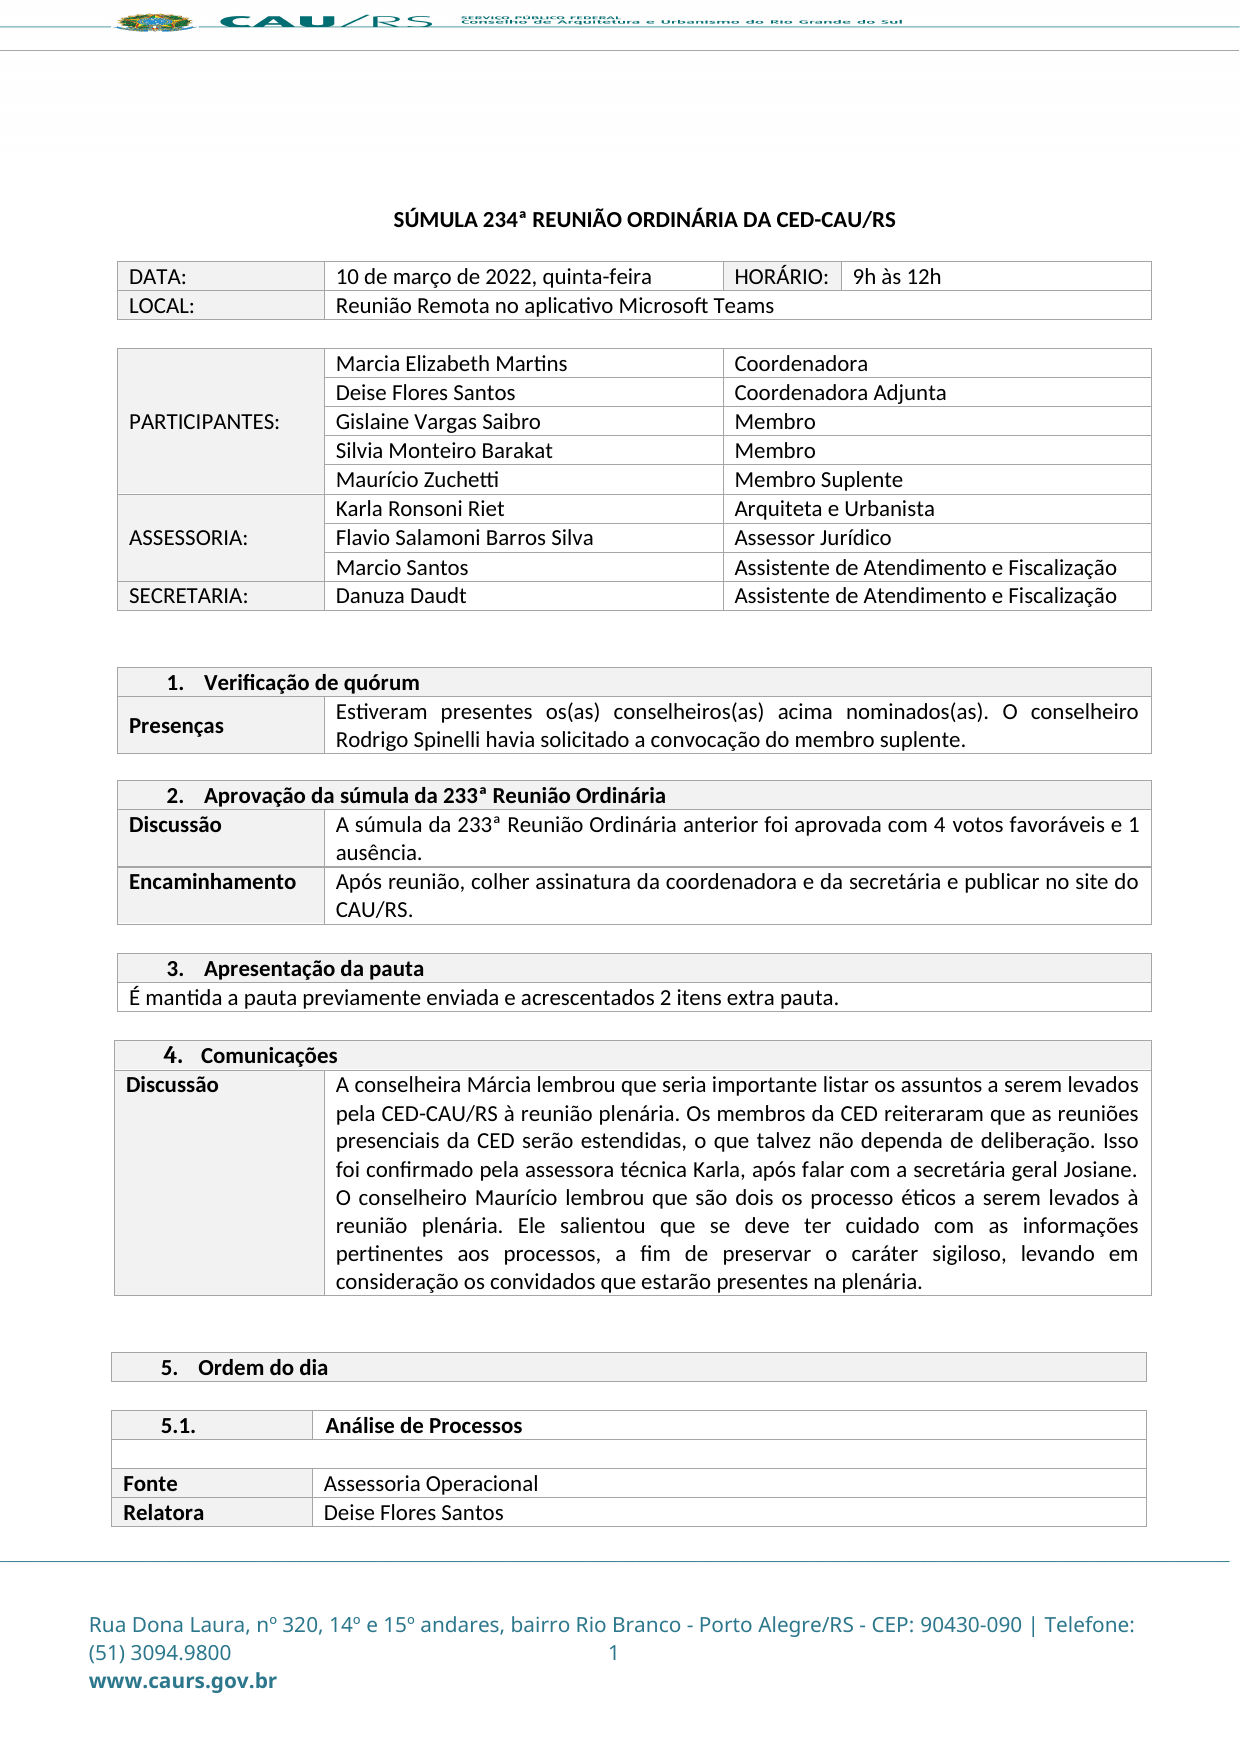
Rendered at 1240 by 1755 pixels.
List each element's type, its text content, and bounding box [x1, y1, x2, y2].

table_cell Reunião Remota no aplicativo Microsoft Teams [325, 291, 1151, 319]
table_cell [112, 1440, 1146, 1468]
table_cell Gislaine Vargas Saibro [325, 407, 723, 435]
table_cell Deise Flores Santos [325, 378, 723, 406]
table_cell Maurício Zuchetti [325, 465, 723, 493]
table_cell Membro [724, 436, 1151, 464]
table_header Comunicações [115, 1041, 1151, 1069]
table_cell Fonte [112, 1469, 312, 1497]
table_cell Arquiteta e Urbanista [724, 495, 1151, 522]
table_cell Coordenadora Adjunta [724, 378, 1151, 406]
table_cell Discussão [115, 1071, 324, 1295]
table_cell Aprovação da súmula da 233ª Reunião Ordinária [118, 781, 1151, 809]
table_cell A súmula da 233ª Reunião Ordinária anterior foi aprovada com 4 votos favoráveis e 1 ausência. [325, 810, 1151, 866]
table_cell [112, 1411, 312, 1439]
table_header Coordenadora [724, 349, 1151, 377]
table_header DATA: [118, 262, 324, 290]
table_cell [112, 1382, 1146, 1410]
table_cell Assistente de Atendimento e Fiscalização [724, 553, 1151, 581]
table_header PARTICIPANTES: [118, 349, 324, 493]
table_cell Deise Flores Santos [313, 1498, 1146, 1526]
table_cell SECRETARIA: [118, 582, 324, 610]
table_header Verificação de quórum [118, 668, 1151, 696]
table_cell LOCAL: [118, 291, 324, 319]
table_cell É mantida a pauta previamente enviada e acrescentados 2 itens extra pauta. [118, 983, 1151, 1011]
table_header 9h às 12h [842, 262, 1151, 290]
table_cell Encaminhamento [118, 868, 324, 923]
table_cell Membro [724, 407, 1151, 435]
table_cell Silvia Monteiro Barakat [325, 436, 723, 464]
table_cell Após reunião, colher assinatura da coordenadora e da secretária e publicar no site do CAU/RS. [325, 868, 1151, 923]
table_cell Danuza Daudt [325, 582, 723, 610]
table_cell Assistente de Atendimento e Fiscalização [724, 582, 1151, 610]
table_cell Relatora [112, 1498, 312, 1526]
table_header Marcia Elizabeth Martins [325, 349, 723, 377]
table_header HORÁRIO: [724, 262, 841, 290]
text SÚMULA 234ª REUNIÃO ORDINÁRIA DA CED-CAU/RS [148, 205, 1137, 233]
table_cell Presenças [118, 697, 324, 753]
table_cell Análise de Processos [313, 1411, 1146, 1439]
table_cell Assessor Jurídico [724, 524, 1151, 552]
table_cell Marcio Santos [325, 553, 723, 581]
table_cell Estiveram presentes os(as) conselheiros(as) acima nominados(as). O conselheiro Rodrigo Spinelli havia solicitado a convocação do membro suplente. [325, 697, 1151, 753]
table_cell Karla Ronsoni Riet [325, 495, 723, 522]
table_cell Assessoria Operacional [313, 1469, 1146, 1497]
table_cell Flavio Salamoni Barros Silva [325, 524, 723, 552]
table_cell Membro Suplente [724, 465, 1151, 493]
table_header Ordem do dia [112, 1353, 1146, 1381]
table_cell [118, 754, 1151, 780]
table_cell A conselheira Márcia lembrou que seria importante listar os assuntos a serem levados pela CED-CAU/RS à reunião plenária. Os membros da CED reiteraram que as reuniões presenciais da CED serão estendidas, o que talvez não dependa de deliberação. Isso foi confirmado pela assessora técnica Karla, após falar com a secretária geral Josiane. O conselheiro Maurício lembrou que são dois os processo éticos a serem levados à reunião plenária. Ele salientou que se deve ter cuidado com as informações pertinentes aos processos, a fim de preservar o caráter sigiloso, levando em consideração os convidados que estarão presentes na plenária. [325, 1071, 1151, 1295]
table_cell Discussão [118, 810, 324, 866]
table_header Apresentação da pauta [118, 954, 1151, 982]
table_cell ASSESSORIA: [118, 495, 324, 581]
table_header 10 de março de 2022, quinta-feira [325, 262, 723, 290]
